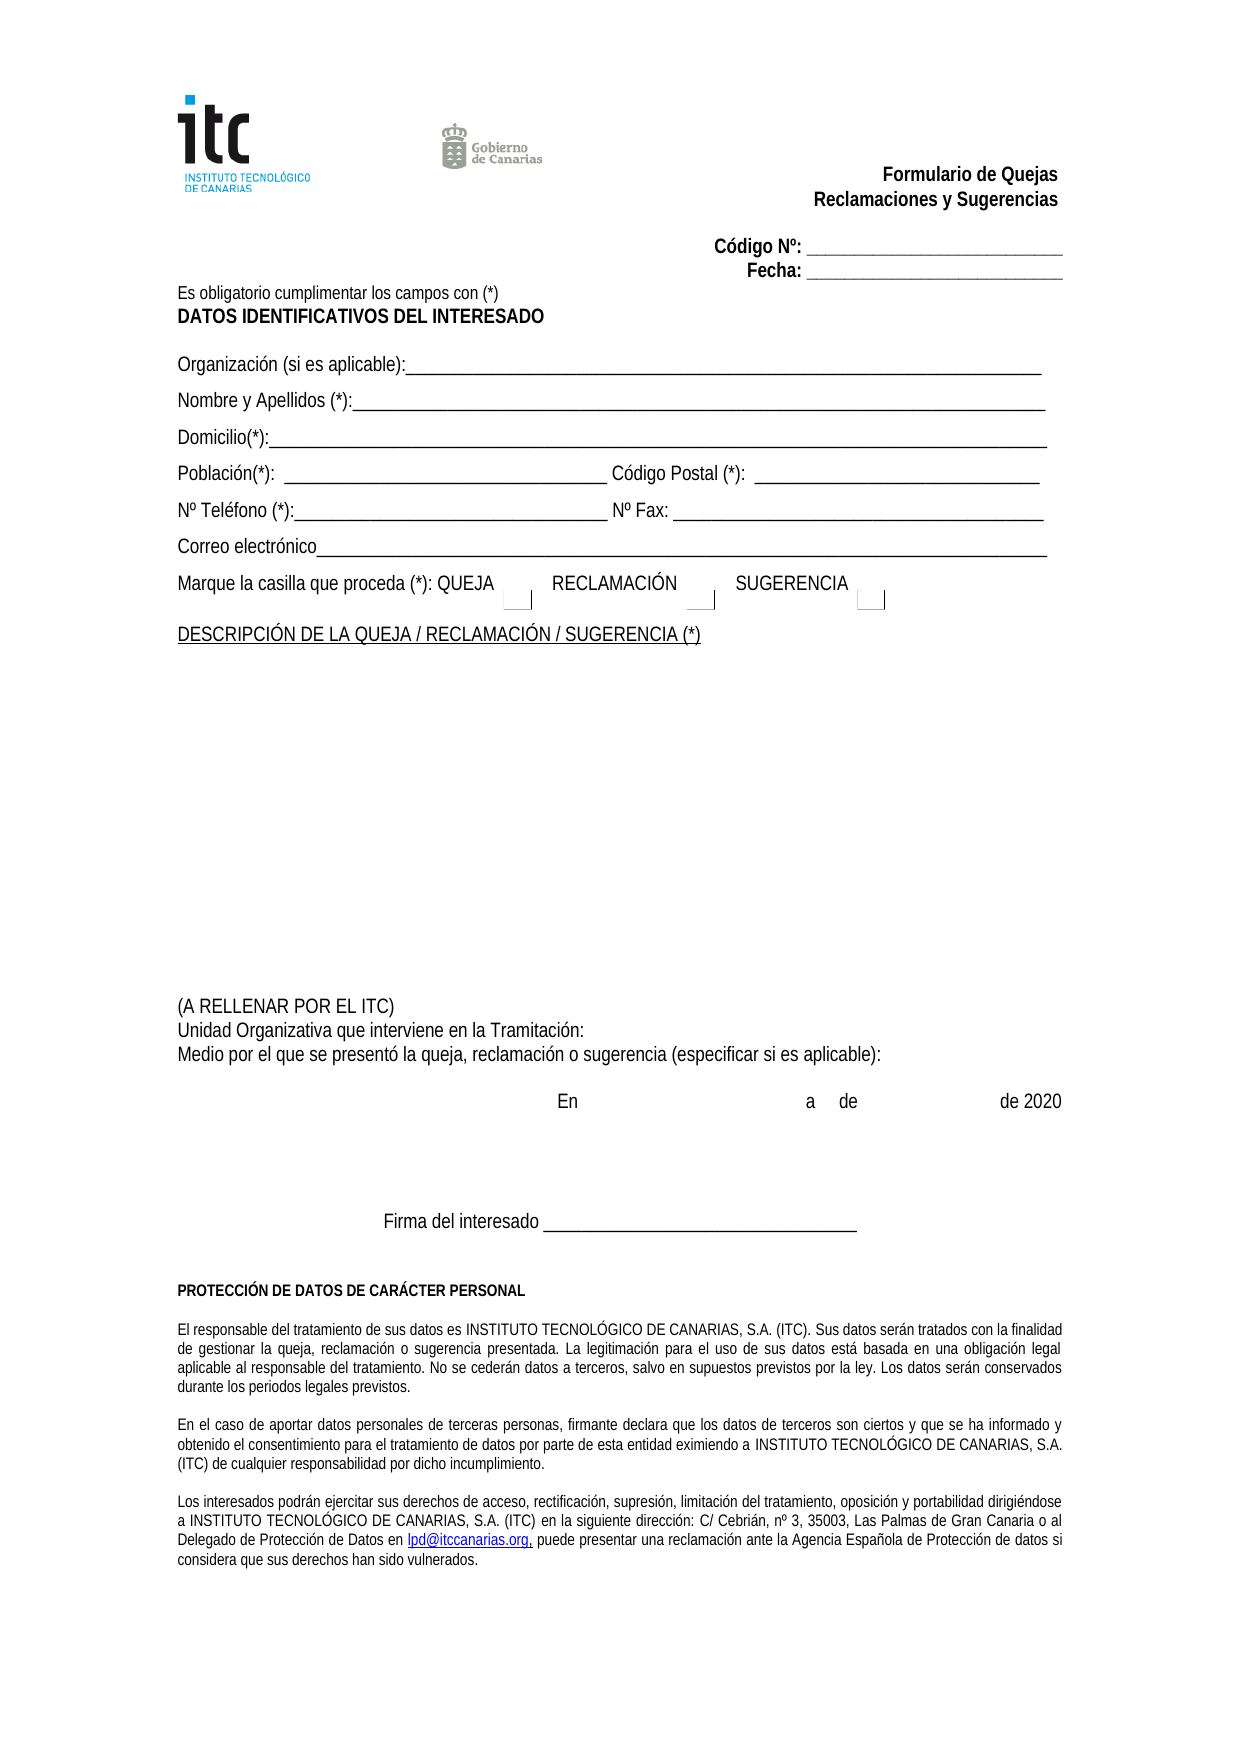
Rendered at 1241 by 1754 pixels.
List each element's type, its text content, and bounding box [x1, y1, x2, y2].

text Código Nº: ___________________________ [398, 234, 1063, 258]
text DESCRIPCIÓN DE LA QUEJA / RECLAMACIÓN / SUGERENCIA (*) [177, 622, 1063, 646]
text Marque la casilla que proceda (*): QUEJA RECLAMACIÓN SUGERENCIA [177, 571, 1063, 609]
text Nº Teléfono (*):_________________________________ Nº Fax: _______________________________________ [177, 498, 1063, 522]
text DATOS IDENTIFICATIVOS DEL INTERESADO [177, 304, 1063, 328]
text Población(*): __________________________________ Código Postal (*): ______________________________ [177, 461, 1063, 485]
text (A RELLENAR POR EL ITC) [177, 993, 1063, 1017]
text PROTECCIÓN DE DATOS DE CARÁCTER PERSONAL [177, 1281, 1063, 1300]
text Es obligatorio cumplimentar los campos con (*) [177, 282, 1063, 304]
text Fecha: ___________________________ [398, 258, 1063, 282]
text Unidad Organizativa que interviene en la Tramitación: [177, 1017, 1063, 1041]
text Reclamaciones y Sugerencias [398, 186, 1063, 210]
text En el caso de aportar datos personales de terceras personas, firmante declara que los datos de terceros son ciertos y que se ha informado y obtenido el consentimiento para el tratamiento de datos por parte de esta entidad eximiendo a INSTITUTO TECNOLÓGICO DE CANARIAS, S.A. (ITC) de cualquier responsabilidad por dicho incumplimiento. [177, 1415, 1063, 1473]
text Formulario de Quejas [543, 158, 1063, 186]
text Nombre y Apellidos (*):_________________________________________________________________________ [177, 388, 1063, 412]
text Organización (si es aplicable):___________________________________________________________________ [177, 352, 1063, 376]
text Correo electrónico_____________________________________________________________________________ [177, 534, 1063, 558]
text Medio por el que se presentó la queja, reclamación o sugerencia (especificar si es aplicable): [177, 1041, 1063, 1065]
text El responsable del tratamiento de sus datos es INSTITUTO TECNOLÓGICO DE CANARIAS, S.A. (ITC). Sus datos serán tratados con la finalidad de gestionar la queja, reclamación o sugerencia presentada. La legitimación para el uso de sus datos está basada en una obligación legal aplicable al responsable del tratamiento. No se cederán datos a terceros, salvo en supuestos previstos por la ley. Los datos serán conservados durante los periodos legales previstos. [177, 1319, 1063, 1396]
text Firma del interesado _________________________________ [177, 1209, 1063, 1233]
text Domicilio(*):__________________________________________________________________________________ [177, 425, 1063, 449]
text En a de de 2020 [177, 1089, 1063, 1113]
text Los interesados podrán ejercitar sus derechos de acceso, rectificación, supresión, limitación del tratamiento, oposición y portabilidad dirigiéndose a INSTITUTO TECNOLÓGICO DE CANARIAS, S.A. (ITC) en la siguiente dirección: C/ Cebrián, nº 3, 35003, Las Palmas de Gran Canaria o al Delegado de Protección de Datos en lpd@itccanarias.org, puede presentar una reclamación ante la Agencia Española de Protección de datos si considera que sus derechos han sido vulnerados. [177, 1492, 1063, 1568]
